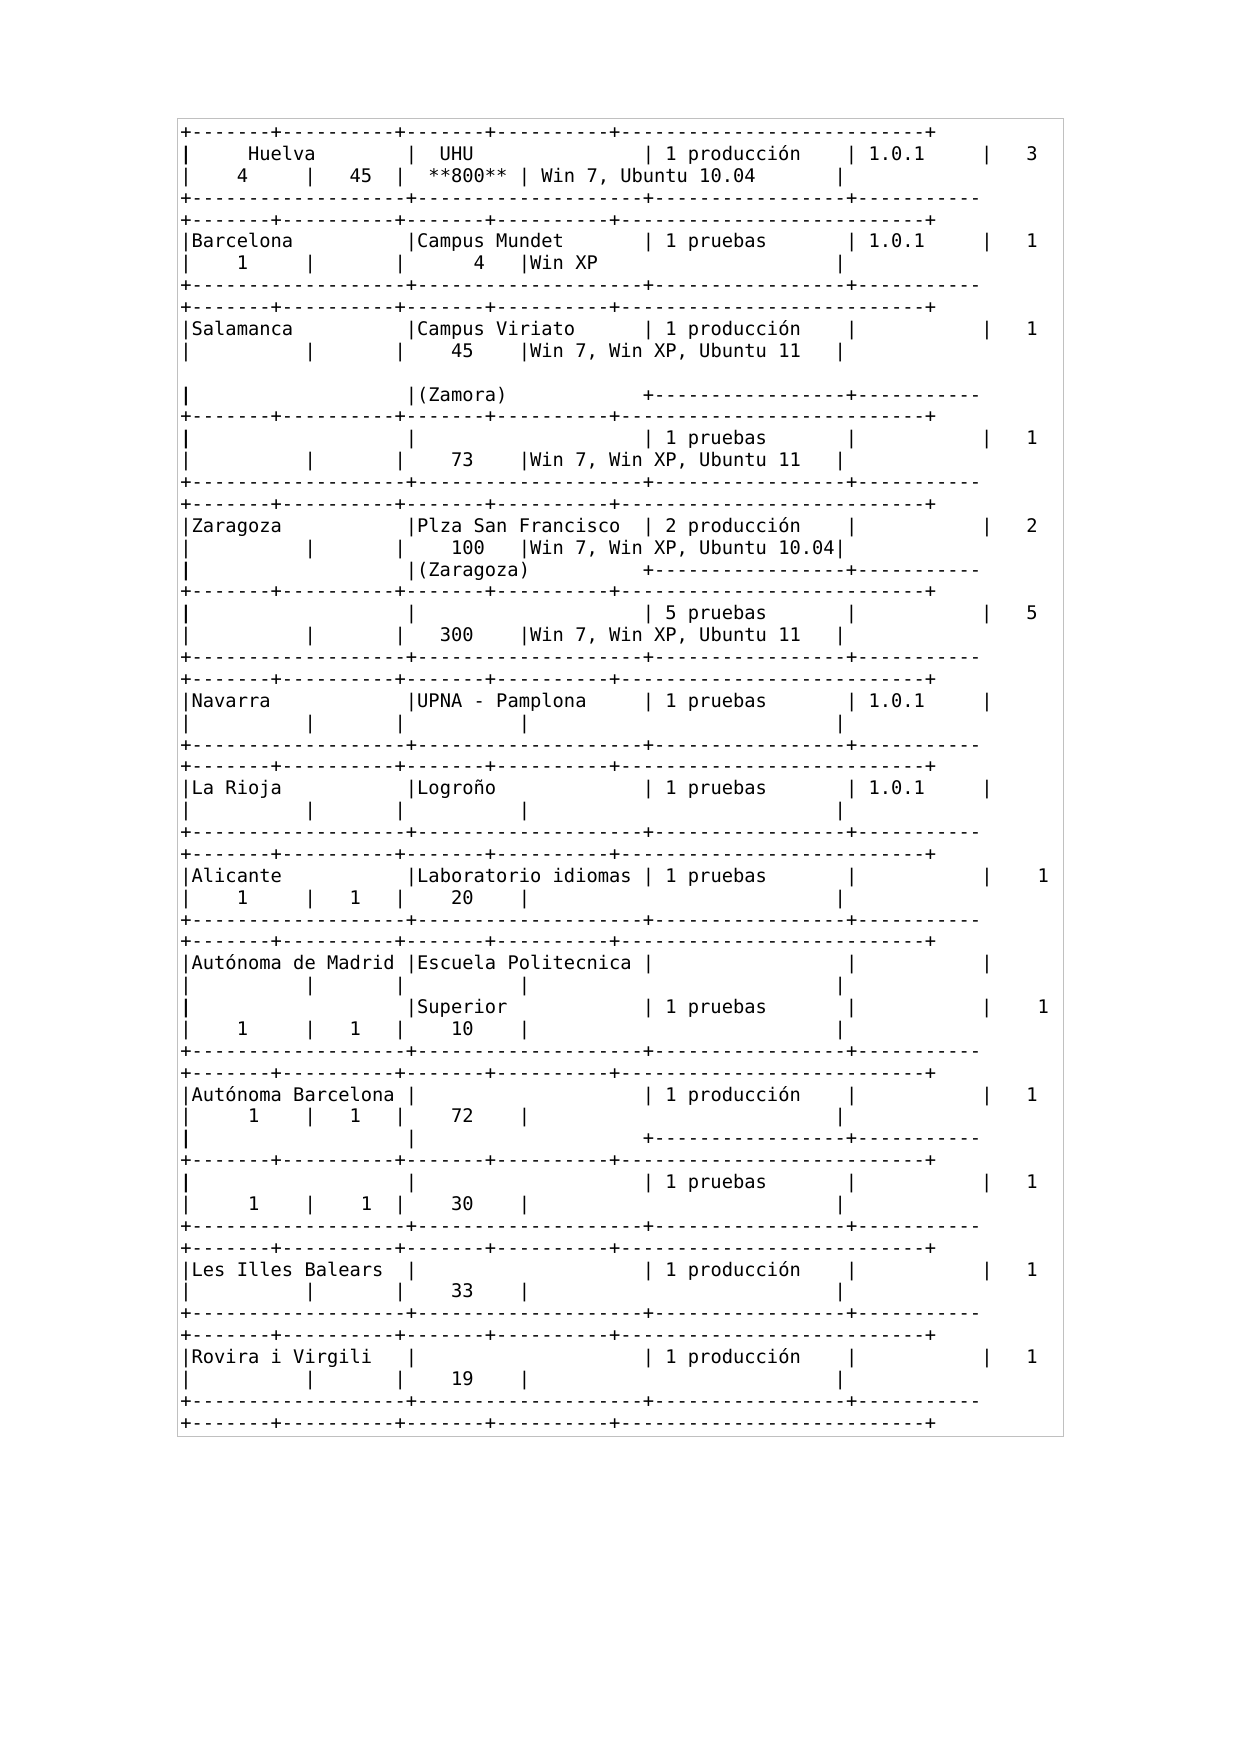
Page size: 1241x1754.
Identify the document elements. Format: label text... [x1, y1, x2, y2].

text +-------+----------+-------+----------+---------------------------+ | Huelva | UHU | 1 producción | 1.0.1 | 3 | 4 | 45 | **800** | Win 7, Ubuntu 10.04 | +-------------------+--------------------+-----------------+-----------+-------+----------+-------+----------+---------------------------+ |Barcelona |Campus Mundet | 1 pruebas | 1.0.1 | 1 | 1 | | 4 |Win XP | +-------------------+--------------------+-----------------+-----------+-------+----------+-------+----------+---------------------------+ |Salamanca |Campus Viriato | 1 producción | | 1 | | | 45 |Win 7, Win XP, Ubuntu 11 | | |(Zamora) +-----------------+-----------+-------+----------+-------+----------+---------------------------+ | | | 1 pruebas | | 1 | | | 73 |Win 7, Win XP, Ubuntu 11 | +-------------------+--------------------+-----------------+-----------+-------+----------+-------+----------+---------------------------+ |Zaragoza |Plza San Francisco | 2 producción | | 2 | | | 100 |Win 7, Win XP, Ubuntu 10.04| | |(Zaragoza) +-----------------+-----------+-------+----------+-------+----------+---------------------------+ | | | 5 pruebas | | 5 | | | 300 |Win 7, Win XP, Ubuntu 11 | +-------------------+--------------------+-----------------+-----------+-------+----------+-------+----------+---------------------------+ |Navarra |UPNA - Pamplona | 1 pruebas | 1.0.1 | | | | | | +-------------------+--------------------+-----------------+-----------+-------+----------+-------+----------+---------------------------+ |La Rioja |Logroño | 1 pruebas | 1.0.1 | | | | | | +-------------------+--------------------+-----------------+-----------+-------+----------+-------+----------+---------------------------+ |Alicante |Laboratorio idiomas | 1 pruebas | | 1 | 1 | 1 | 20 | | +-------------------+--------------------+-----------------+-----------+-------+----------+-------+----------+---------------------------+ |Autónoma de Madrid |Escuela Politecnica | | | | | | | | | |Superior | 1 pruebas | | 1 | 1 | 1 | 10 | | +-------------------+--------------------+-----------------+-----------+-------+----------+-------+----------+---------------------------+ |Autónoma Barcelona | | 1 producción | | 1 | 1 | 1 | 72 | | | | +-----------------+-----------+-------+----------+-------+----------+---------------------------+ | | | 1 pruebas | | 1 | 1 | 1 | 30 | | +-------------------+--------------------+-----------------+-----------+-------+----------+-------+----------+---------------------------+ |Les Illes Balears | | 1 producción | | 1 | | | 33 | | +-------------------+--------------------+-----------------+-----------+-------+----------+-------+----------+---------------------------+ |Rovira i Virgili | | 1 producción | | 1 | | | 19 | | +-------------------+--------------------+-----------------+-----------+-------+----------+-------+----------+---------------------------+ [178, 119, 1063, 1436]
